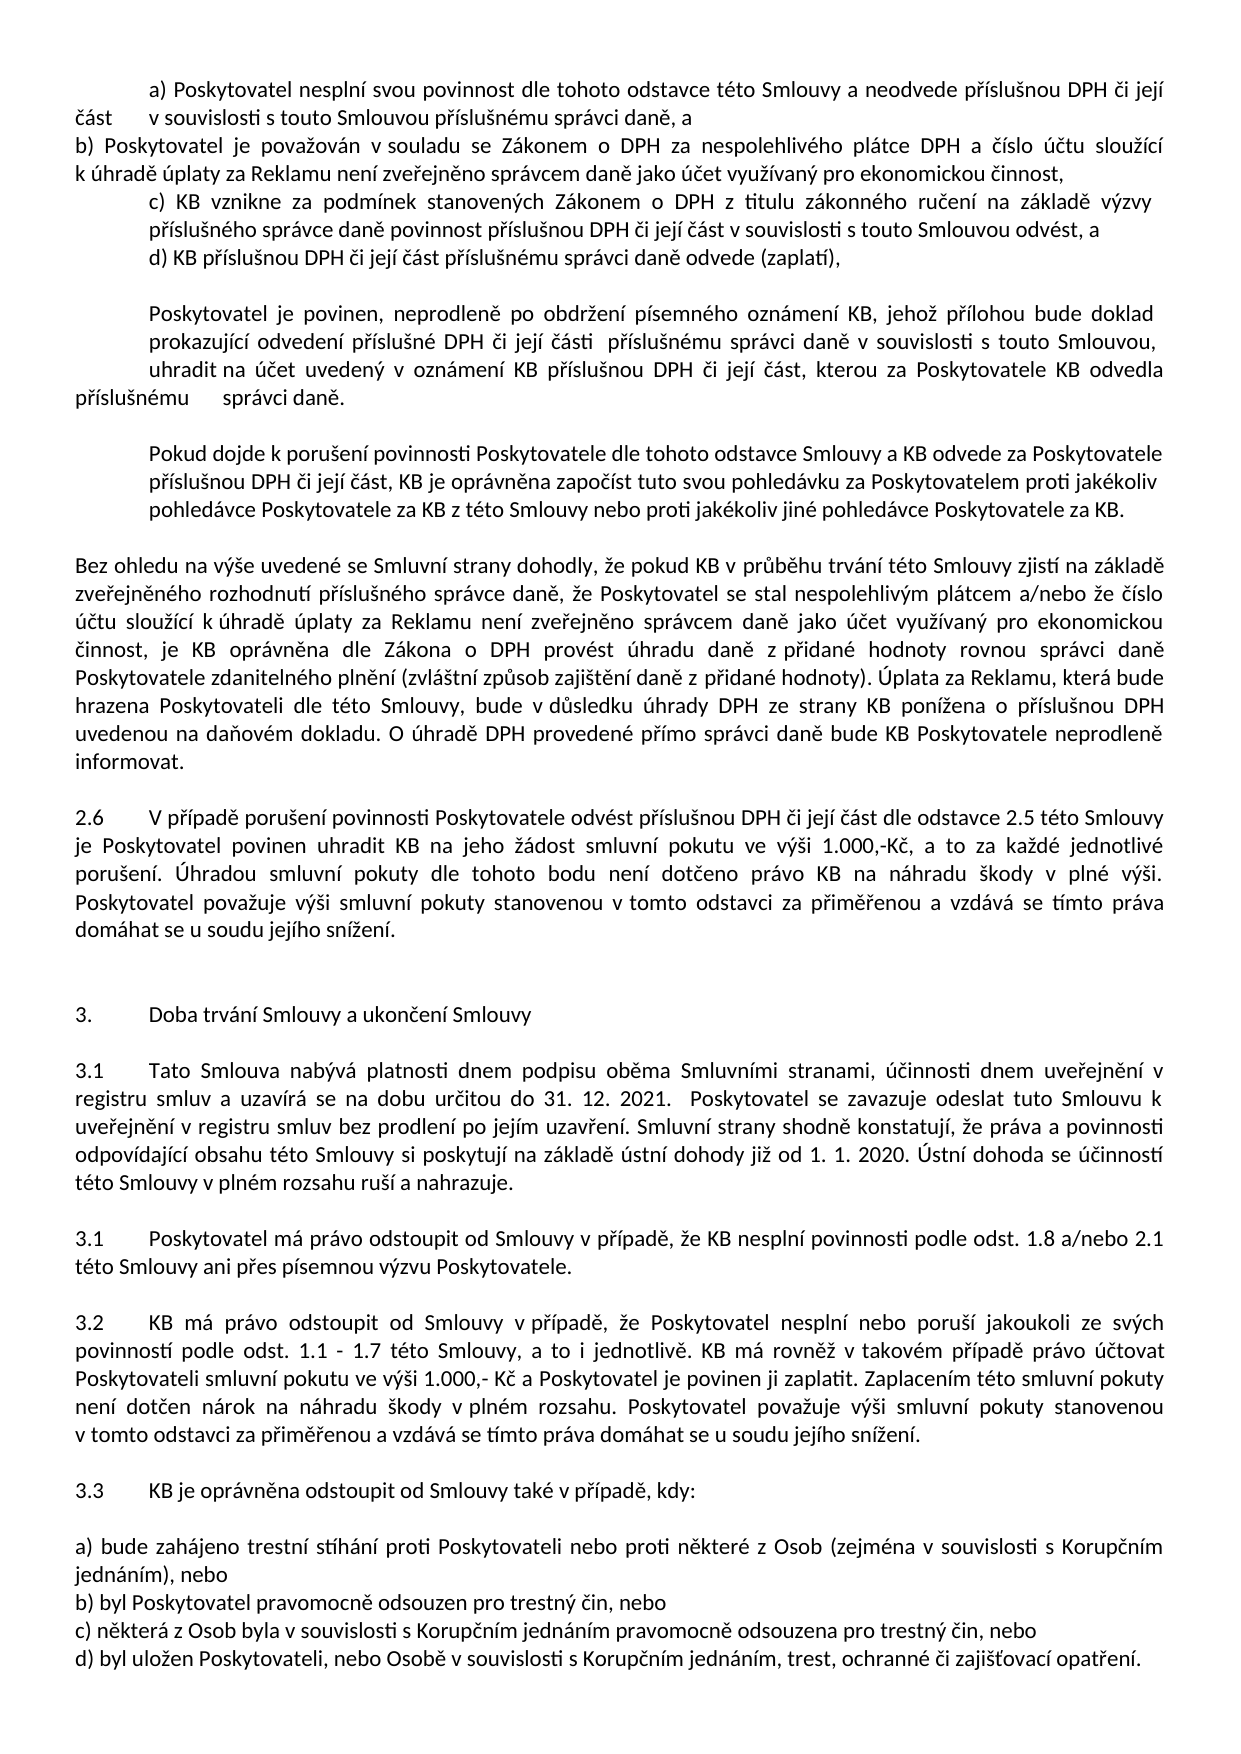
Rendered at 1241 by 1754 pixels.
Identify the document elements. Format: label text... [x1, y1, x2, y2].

text b) Poskytovatel je považován v souladu se Zákonem o DPH za nespolehlivého plátce DPH a číslo účtu sloužící k úhradě úplaty za Reklamu není zveřejněno správcem daně jako účet využívaný pro ekonomickou činnost, [75, 131, 1165, 187]
text 3.1 Poskytovatel má právo odstoupit od Smlouvy v případě, že KB nesplní povinnosti podle odst. 1.8 a/nebo 2.1 této Smlouvy ani přes písemnou výzvu Poskytovatele. [75, 1224, 1165, 1280]
text c) některá z Osob byla v souvislosti s Korupčním jednáním pravomocně odsouzena pro trestný čin, nebo [75, 1616, 1165, 1644]
text Poskytovatel je povinen, neprodleně po obdržení písemného oznámení KB, jehož přílohou bude doklad prokazující odvedení příslušné DPH či její části příslušnému správci daně v souvislosti s touto Smlouvou, uhradit na účet uvedený v oznámení KB příslušnou DPH či její část, kterou za Poskytovatele KB odvedla příslušnému správci daně. [75, 299, 1165, 411]
text a) bude zahájeno trestní stíhání proti Poskytovateli nebo proti některé z Osob (zejména v souvislosti s Korupčním jednáním), nebo [75, 1532, 1165, 1588]
text Pokud dojde k porušení povinnosti Poskytovatele dle tohoto odstavce Smlouvy a KB odvede za Poskytovatele příslušnou DPH či její část, KB je oprávněna započíst tuto svou pohledávku za Poskytovatelem proti jakékoliv pohledávce Poskytovatele za KB z této Smlouvy nebo proti jakékoliv jiné pohledávce Poskytovatele za KB. [75, 439, 1165, 523]
text c) KB vznikne za podmínek stanovených Zákonem o DPH z titulu zákonného ručení na základě výzvy příslušného správce daně povinnost příslušnou DPH či její část v souvislosti s touto Smlouvou odvést, a [75, 187, 1165, 243]
text 3.1 Tato Smlouva nabývá platnosti dnem podpisu oběma Smluvními stranami, účinnosti dnem uveřejnění v registru smluv a uzavírá se na dobu určitou do 31. 12. 2021. Poskytovatel se zavazuje odeslat tuto Smlouvu k uveřejnění v registru smluv bez prodlení po jejím uzavření. Smluvní strany shodně konstatují, že práva a povinnosti odpovídající obsahu této Smlouvy si poskytují na základě ústní dohody již od 1. 1. 2020. Ústní dohoda se účinností této Smlouvy v plném rozsahu ruší a nahrazuje. [75, 1056, 1165, 1196]
text a) Poskytovatel nesplní svou povinnost dle tohoto odstavce této Smlouvy a neodvede příslušnou DPH či její část v souvislosti s touto Smlouvou příslušnému správci daně, a [75, 75, 1165, 131]
text d) byl uložen Poskytovateli, nebo Osobě v souvislosti s Korupčním jednáním, trest, ochranné či zajišťovací opatření. [75, 1644, 1165, 1672]
text 2.6 V případě porušení povinnosti Poskytovatele odvést příslušnou DPH či její část dle odstavce 2.5 této Smlouvy je Poskytovatel povinen uhradit KB na jeho žádost smluvní pokutu ve výši 1.000,-Kč, a to za každé jednotlivé porušení. Úhradou smluvní pokuty dle tohoto bodu není dotčeno právo KB na náhradu škody v plné výši. Poskytovatel považuje výši smluvní pokuty stanovenou v tomto odstavci za přiměřenou a vzdává se tímto práva domáhat se u soudu jejího snížení. [75, 803, 1165, 944]
text 3. Doba trvání Smlouvy a ukončení Smlouvy [75, 1000, 1165, 1028]
text d) KB příslušnou DPH či její část příslušnému správci daně odvede (zaplatí), [75, 243, 1165, 271]
text b) byl Poskytovatel pravomocně odsouzen pro trestný čin, nebo [75, 1588, 1165, 1616]
text 3.2 KB má právo odstoupit od Smlouvy v případě, že Poskytovatel nesplní nebo poruší jakoukoli ze svých povinností podle odst. 1.1 - 1.7 této Smlouvy, a to i jednotlivě. KB má rovněž v takovém případě právo účtovat Poskytovateli smluvní pokutu ve výši 1.000,- Kč a Poskytovatel je povinen ji zaplatit. Zaplacením této smluvní pokuty není dotčen nárok na náhradu škody v plném rozsahu. Poskytovatel považuje výši smluvní pokuty stanovenou v tomto odstavci za přiměřenou a vzdává se tímto práva domáhat se u soudu jejího snížení. [75, 1308, 1165, 1448]
text 3.3 KB je oprávněna odstoupit od Smlouvy také v případě, kdy: [75, 1476, 1165, 1504]
text Bez ohledu na výše uvedené se Smluvní strany dohodly, že pokud KB v průběhu trvání této Smlouvy zjistí na základě zveřejněného rozhodnutí příslušného správce daně, že Poskytovatel se stal nespolehlivým plátcem a/nebo že číslo účtu sloužící k úhradě úplaty za Reklamu není zveřejněno správcem daně jako účet využívaný pro ekonomickou činnost, je KB oprávněna dle Zákona o DPH provést úhradu daně z přidané hodnoty rovnou správci daně Poskytovatele zdanitelného plnění (zvláštní způsob zajištění daně z přidané hodnoty). Úplata za Reklamu, která bude hrazena Poskytovateli dle této Smlouvy, bude v důsledku úhrady DPH ze strany KB ponížena o příslušnou DPH uvedenou na daňovém dokladu. O úhradě DPH provedené přímo správci daně bude KB Poskytovatele neprodleně informovat. [75, 551, 1165, 776]
